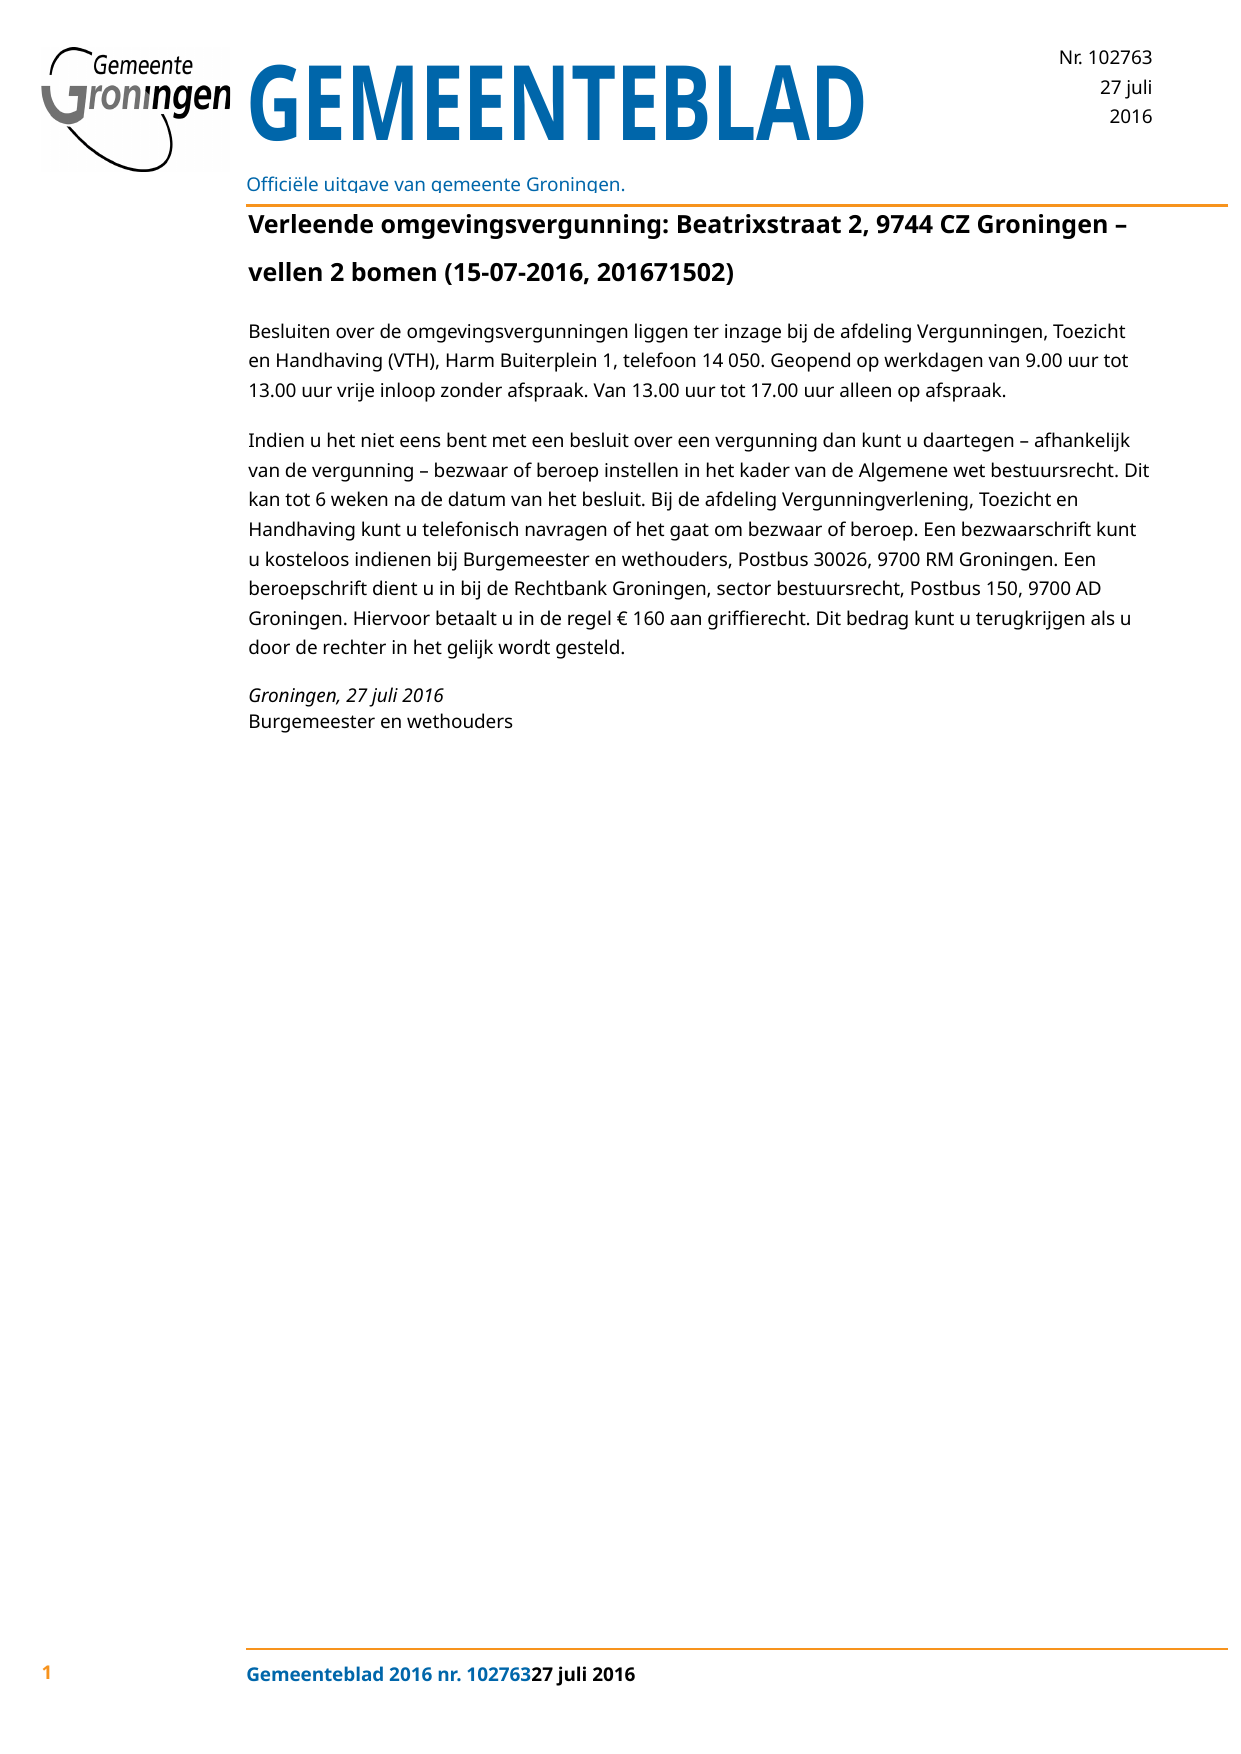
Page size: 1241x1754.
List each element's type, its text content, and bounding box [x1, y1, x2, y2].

text Groningen, 27 juli 2016 [248, 682, 1152, 708]
text Indien u het niet eens bent met een besluit over een vergunning dan kunt u daartegen – afhankelijk van de vergunning – bezwaar of beroep instellen in het kader van de Algemene wet bestuursrecht. Dit kan tot 6 weken na de datum van het besluit. Bij de afdeling Vergunningverlening, Toezicht en Handhaving kunt u telefonisch navragen of het gaat om bezwaar of beroep. Een bezwaarschrift kunt u kosteloos indienen bij Burgemeester en wethouders, Postbus 30026, 9700 RM Groningen. Een beroepschrift dient u in bij de Rechtbank Groningen, sector bestuursrecht, Postbus 150, 9700 AD Groningen. Hiervoor betaalt u in de regel € 160 aan griffierecht. Dit bedrag kunt u terugkrijgen als u door de rechter in het gelijk wordt gesteld. [248, 427, 1152, 660]
text Burgemeester en wethouders [248, 708, 1152, 734]
text Besluiten over de omgevingsvergunningen liggen ter inzage bij de afdeling Vergunningen, Toezicht en Handhaving (VTH), Harm Buiterplein 1, telefoon 14 050. Geopend op werkdagen van 9.00 uur tot 13.00 uur vrije inloop zonder afspraak. Van 13.00 uur tot 17.00 uur alleen op afspraak. [248, 318, 1152, 403]
text Verleende omgevingsvergunning: Beatrixstraat 2, 9744 CZ Groningen – vellen 2 bomen (15-07-2016, 201671502) [248, 207, 1152, 288]
picture [41, 47, 231, 172]
